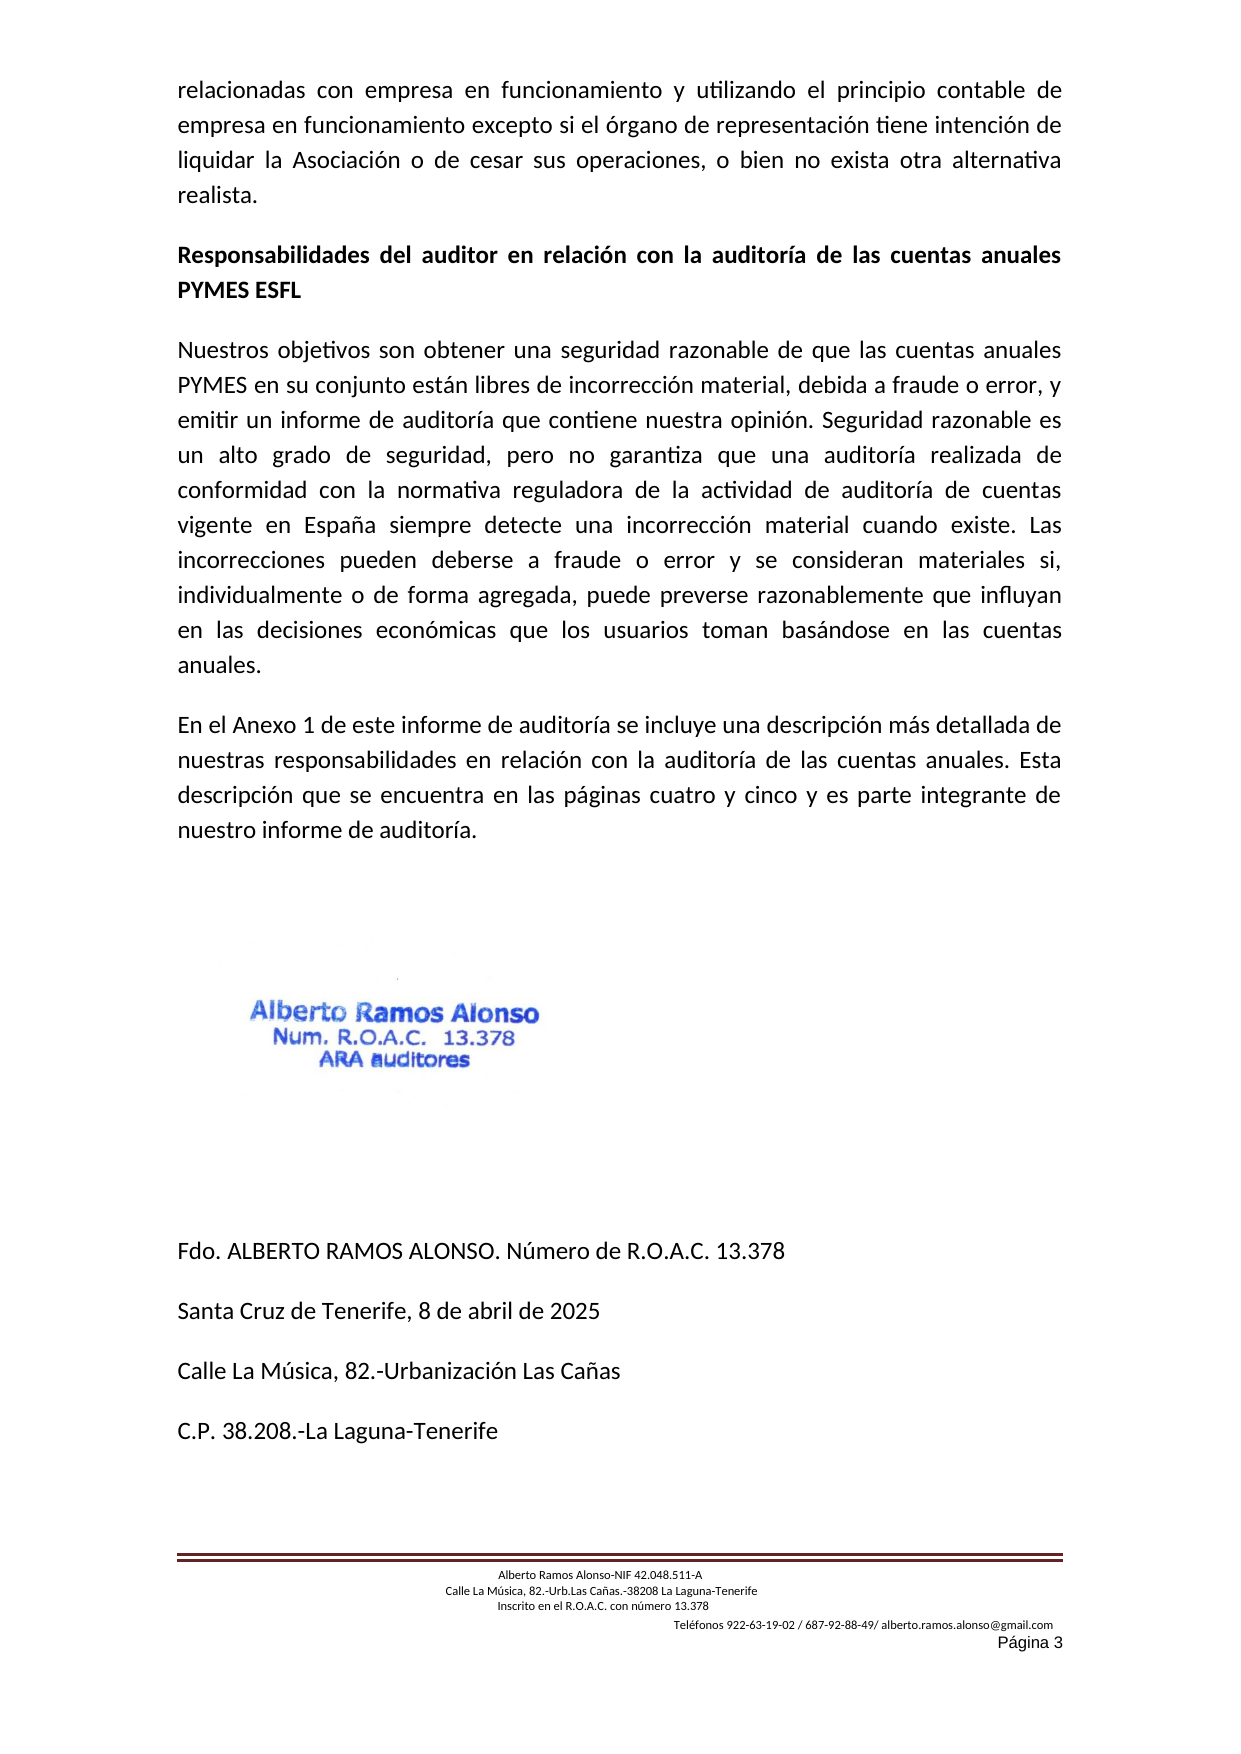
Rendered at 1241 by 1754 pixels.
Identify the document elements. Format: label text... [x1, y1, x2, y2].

text Fdo. ALBERTO RAMOS ALONSO. Número de R.O.A.C. 13.378 [177, 1235, 1063, 1266]
text Nuestros objetivos son obtener una seguridad razonable de que las cuentas anuales PYMES en su conjunto están libres de incorrección material, debida a fraude o error, y emitir un informe de auditoría que contiene nuestra opinión. Seguridad razonable es un alto grado de seguridad, pero no garantiza que una auditoría realizada de conformidad con la normativa reguladora de la actividad de auditoría de cuentas vigente en España siempre detecte una incorrección material cuando existe. Las incorrecciones pueden deberse a fraude o error y se consideran materiales si, individualmente o de forma agregada, puede preverse razonablemente que influyan en las decisiones económicas que los usuarios toman basándose en las cuentas anuales. [177, 334, 1063, 679]
text relacionadas con empresa en funcionamiento y utilizando el principio contable de empresa en funcionamiento excepto si el órgano de representación tiene intención de liquidar la Asociación o de cesar sus operaciones, o bien no exista otra alternativa realista. [177, 74, 1063, 209]
text En el Anexo 1 de este informe de auditoría se incluye una descripción más detallada de nuestras responsabilidades en relación con la auditoría de las cuentas anuales. Esta descripción que se encuentra en las páginas cuatro y cinco y es parte integrante de nuestro informe de auditoría. [177, 709, 1063, 844]
text Santa Cruz de Tenerife, 8 de abril de 2025 [177, 1295, 1063, 1326]
text C.P. 38.208.-La Laguna-Tenerife [177, 1415, 1063, 1446]
text Responsabilidades del auditor en relación con la auditoría de las cuentas anuales PYMES ESFL [177, 239, 1063, 304]
text Calle La Música, 82.-Urbanización Las Cañas [177, 1355, 1063, 1386]
